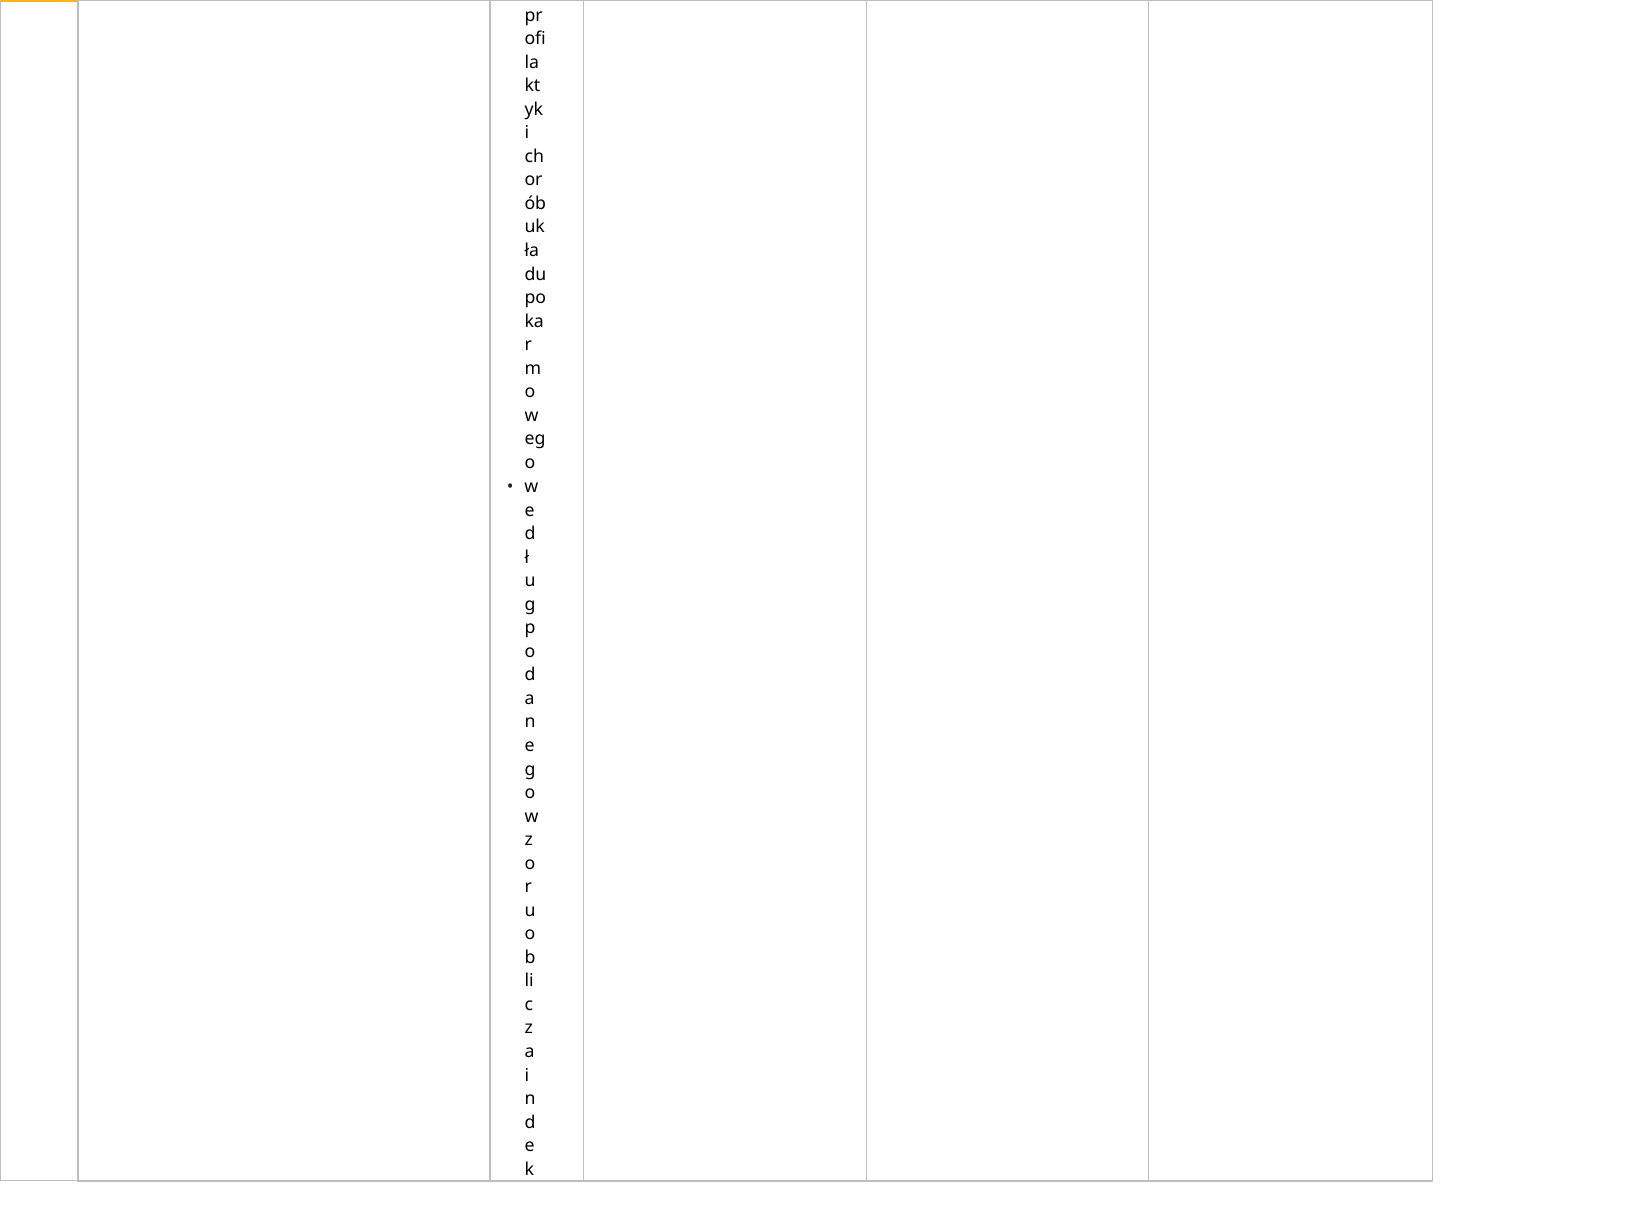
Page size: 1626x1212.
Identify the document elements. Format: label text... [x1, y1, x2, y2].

table_cell określa zasady zdrowego żywienia i higieny żywności wymienia przykłady chorób układu pokarmowego wymienia zasady profilaktyki chorób układu pokarmowego według podanego wzoru oblicza indeks masy ciała wymienia przyczyny próchnicy zębów [491, 1, 583, 1180]
table_cell [867, 1, 1148, 1180]
table_cell [1149, 1, 1432, 1180]
table_cell III. Układ pokarmowy [1, 2, 77, 1180]
table_cell [584, 1, 866, 1180]
table_cell [79, 1, 489, 1180]
